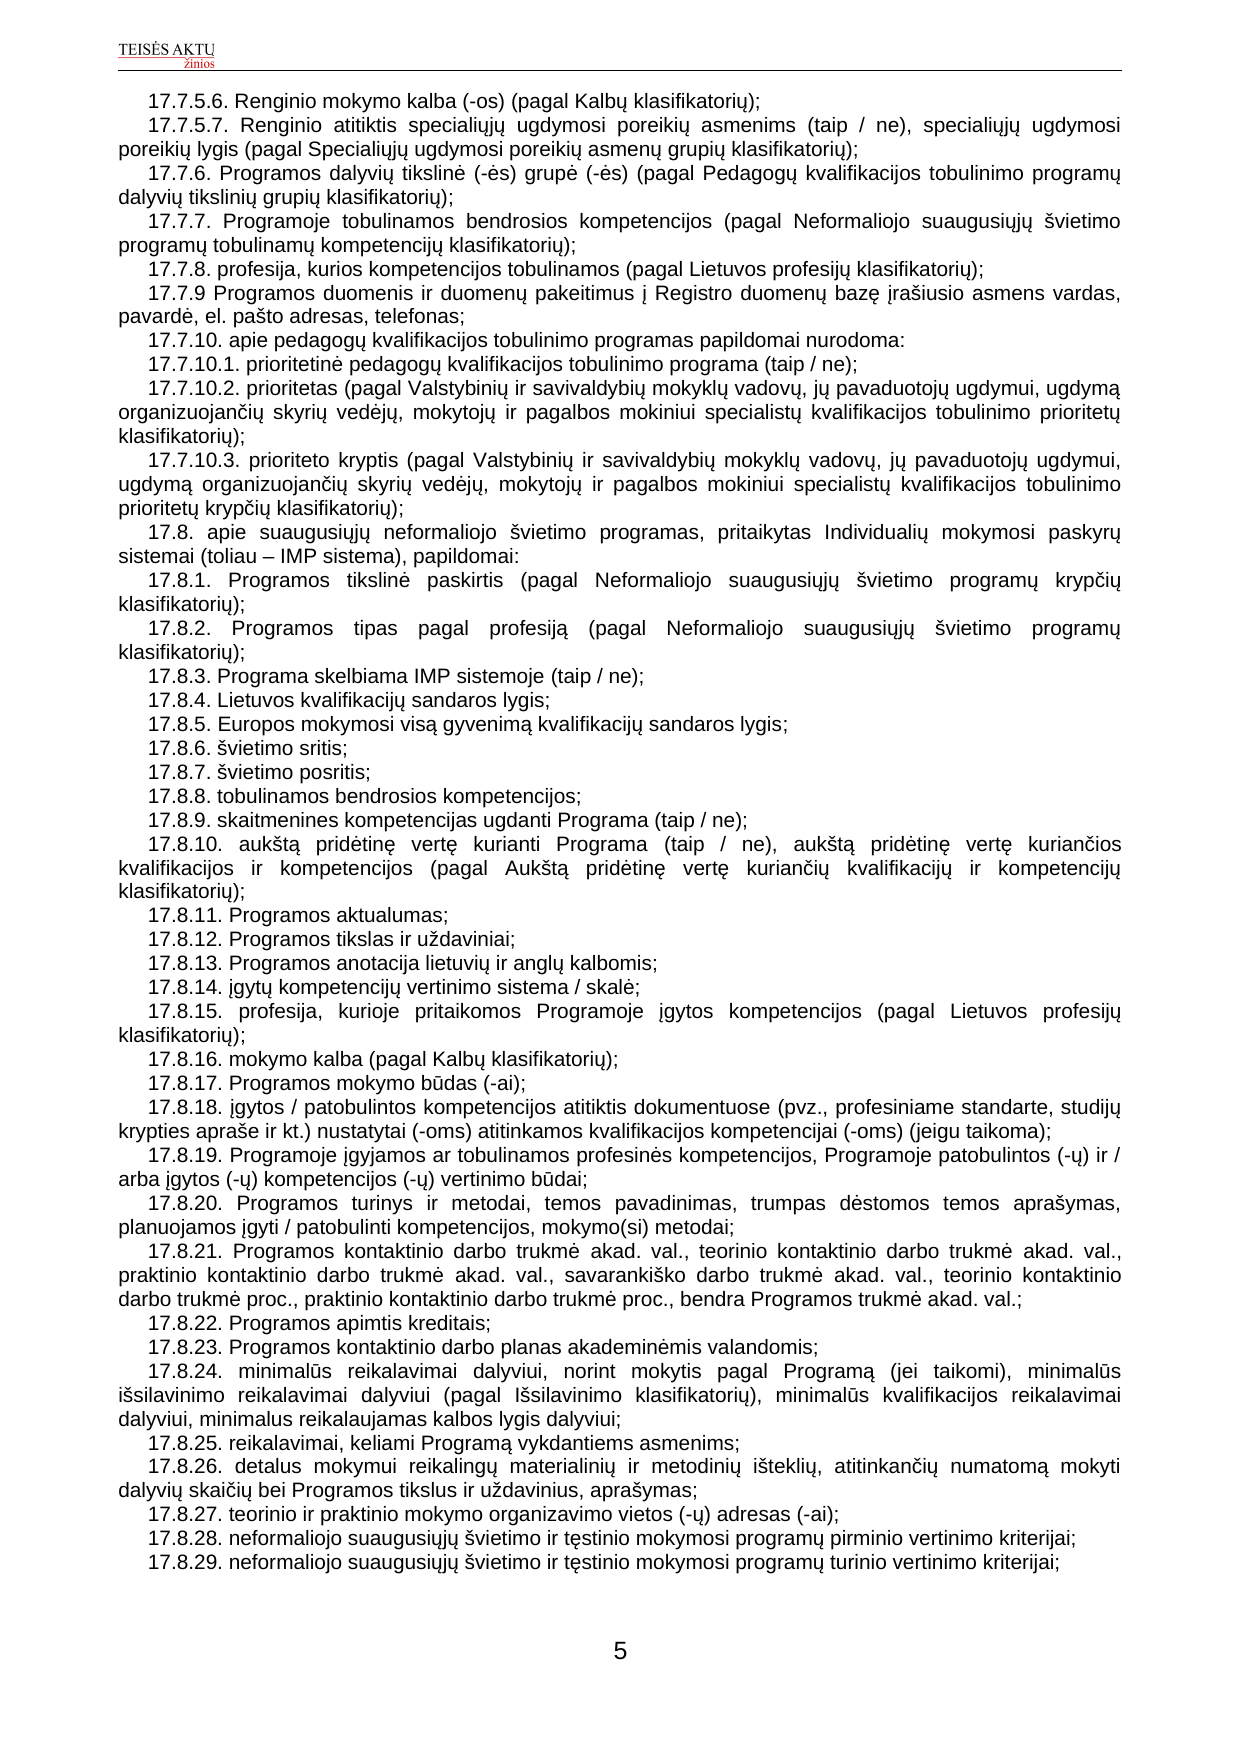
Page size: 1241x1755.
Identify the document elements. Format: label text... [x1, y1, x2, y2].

text 17.7.10.2. prioritetas (pagal Valstybinių ir savivaldybių mokyklų vadovų, jų pavaduotojų ugdymui, ugdymą organizuojančių skyrių vedėjų, mokytojų ir pagalbos mokiniui specialistų kvalifikacijos tobulinimo prioritetų klasifikatorių); [118, 376, 1122, 448]
text 17.7.7. Programoje tobulinamos bendrosios kompetencijos (pagal Neformaliojo suaugusiųjų švietimo programų tobulinamų kompetencijų klasifikatorių); [118, 208, 1122, 256]
text 17.8.24. minimalūs reikalavimai dalyviui, norint mokytis pagal Programą (jei taikomi), minimalūs išsilavinimo reikalavimai dalyviui (pagal Išsilavinimo klasifikatorių), minimalūs kvalifikacijos reikalavimai dalyviui, minimalus reikalaujamas kalbos lygis dalyviui; [118, 1358, 1122, 1430]
text 17.7.5.7. Renginio atitiktis specialiųjų ugdymosi poreikių asmenims (taip / ne), specialiųjų ugdymosi poreikių lygis (pagal Specialiųjų ugdymosi poreikių asmenų grupių klasifikatorių); [118, 113, 1122, 161]
text 17.8.2. Programos tipas pagal profesiją (pagal Neformaliojo suaugusiųjų švietimo programų klasifikatorių); [118, 616, 1122, 664]
text 17.8.6. švietimo sritis; [118, 736, 1122, 759]
text 17.7.10.3. prioriteto kryptis (pagal Valstybinių ir savivaldybių mokyklų vadovų, jų pavaduotojų ugdymui, ugdymą organizuojančių skyrių vedėjų, mokytojų ir pagalbos mokiniui specialistų kvalifikacijos tobulinimo prioritetų krypčių klasifikatorių); [118, 448, 1122, 520]
text 17.8.9. skaitmenines kompetencijas ugdanti Programa (taip / ne); [118, 807, 1122, 831]
text 17.8.8. tobulinamos bendrosios kompetencijos; [118, 783, 1122, 807]
text 17.8.17. Programos mokymo būdas (-ai); [118, 1071, 1122, 1095]
text 17.8.3. Programa skelbiama IMP sistemoje (taip / ne); [118, 664, 1122, 688]
text 17.8.25. reikalavimai, keliami Programą vykdantiems asmenims; [118, 1430, 1122, 1454]
text 17.7.5.6. Renginio mokymo kalba (-os) (pagal Kalbų klasifikatorių); [118, 89, 1122, 113]
text 17.8.13. Programos anotacija lietuvių ir anglų kalbomis; [118, 951, 1122, 975]
text 17.8.10. aukštą pridėtinę vertę kurianti Programa (taip / ne), aukštą pridėtinę vertę kuriančios kvalifikacijos ir kompetencijos (pagal Aukštą pridėtinę vertę kuriančių kvalifikacijų ir kompetencijų klasifikatorių); [118, 831, 1122, 903]
text 17.8.21. Programos kontaktinio darbo trukmė akad. val., teorinio kontaktinio darbo trukmė akad. val., praktinio kontaktinio darbo trukmė akad. val., savarankiško darbo trukmė akad. val., teorinio kontaktinio darbo trukmė proc., praktinio kontaktinio darbo trukmė proc., bendra Programos trukmė akad. val.; [118, 1239, 1122, 1311]
text 17.8.4. Lietuvos kvalifikacijų sandaros lygis; [118, 688, 1122, 712]
text 17.8.23. Programos kontaktinio darbo planas akademinėmis valandomis; [118, 1334, 1122, 1358]
text 17.8.5. Europos mokymosi visą gyvenimą kvalifikacijų sandaros lygis; [118, 712, 1122, 736]
text 17.8.29. neformaliojo suaugusiųjų švietimo ir tęstinio mokymosi programų turinio vertinimo kriterijai; [118, 1550, 1122, 1574]
text 17.8.20. Programos turinys ir metodai, temos pavadinimas, trumpas dėstomos temos aprašymas, planuojamos įgyti / patobulinti kompetencijos, mokymo(si) metodai; [118, 1191, 1122, 1239]
text 17.8.12. Programos tikslas ir uždaviniai; [118, 927, 1122, 951]
text 17.8.22. Programos apimtis kreditais; [118, 1311, 1122, 1334]
text 17.8. apie suaugusiųjų neformaliojo švietimo programas, pritaikytas Individualių mokymosi paskyrų sistemai (toliau – IMP sistema), papildomai: [118, 520, 1122, 568]
text 17.8.28. neformaliojo suaugusiųjų švietimo ir tęstinio mokymosi programų pirminio vertinimo kriterijai; [118, 1526, 1122, 1550]
text 17.8.11. Programos aktualumas; [118, 903, 1122, 927]
text 17.7.6. Programos dalyvių tikslinė (-ės) grupė (-ės) (pagal Pedagogų kvalifikacijos tobulinimo programų dalyvių tikslinių grupių klasifikatorių); [118, 161, 1122, 208]
text 17.8.14. įgytų kompetencijų vertinimo sistema / skalė; [118, 975, 1122, 999]
text 17.8.1. Programos tikslinė paskirtis (pagal Neformaliojo suaugusiųjų švietimo programų krypčių klasifikatorių); [118, 568, 1122, 616]
text 17.8.19. Programoje įgyjamos ar tobulinamos profesinės kompetencijos, Programoje patobulintos (-ų) ir / arba įgytos (-ų) kompetencijos (-ų) vertinimo būdai; [118, 1143, 1122, 1191]
text 17.8.15. profesija, kurioje pritaikomos Programoje įgytos kompetencijos (pagal Lietuvos profesijų klasifikatorių); [118, 999, 1122, 1047]
text 17.7.10.1. prioritetinė pedagogų kvalifikacijos tobulinimo programa (taip / ne); [118, 352, 1122, 376]
text 17.7.9 Programos duomenis ir duomenų pakeitimus į Registro duomenų bazę įrašiusio asmens vardas, pavardė, el. pašto adresas, telefonas; [118, 280, 1122, 328]
text 17.8.16. mokymo kalba (pagal Kalbų klasifikatorių); [118, 1047, 1122, 1071]
text 17.8.27. teorinio ir praktinio mokymo organizavimo vietos (-ų) adresas (-ai); [118, 1502, 1122, 1526]
text 17.8.7. švietimo posritis; [118, 759, 1122, 783]
text 17.8.26. detalus mokymui reikalingų materialinių ir metodinių išteklių, atitinkančių numatomą mokyti dalyvių skaičių bei Programos tikslus ir uždavinius, aprašymas; [118, 1454, 1122, 1502]
text 17.7.10. apie pedagogų kvalifikacijos tobulinimo programas papildomai nurodoma: [118, 328, 1122, 352]
text 17.7.8. profesija, kurios kompetencijos tobulinamos (pagal Lietuvos profesijų klasifikatorių); [118, 256, 1122, 280]
text 17.8.18. įgytos / patobulintos kompetencijos atitiktis dokumentuose (pvz., profesiniame standarte, studijų krypties apraše ir kt.) nustatytai (-oms) atitinkamos kvalifikacijos kompetencijai (-oms) (jeigu taikoma); [118, 1095, 1122, 1143]
